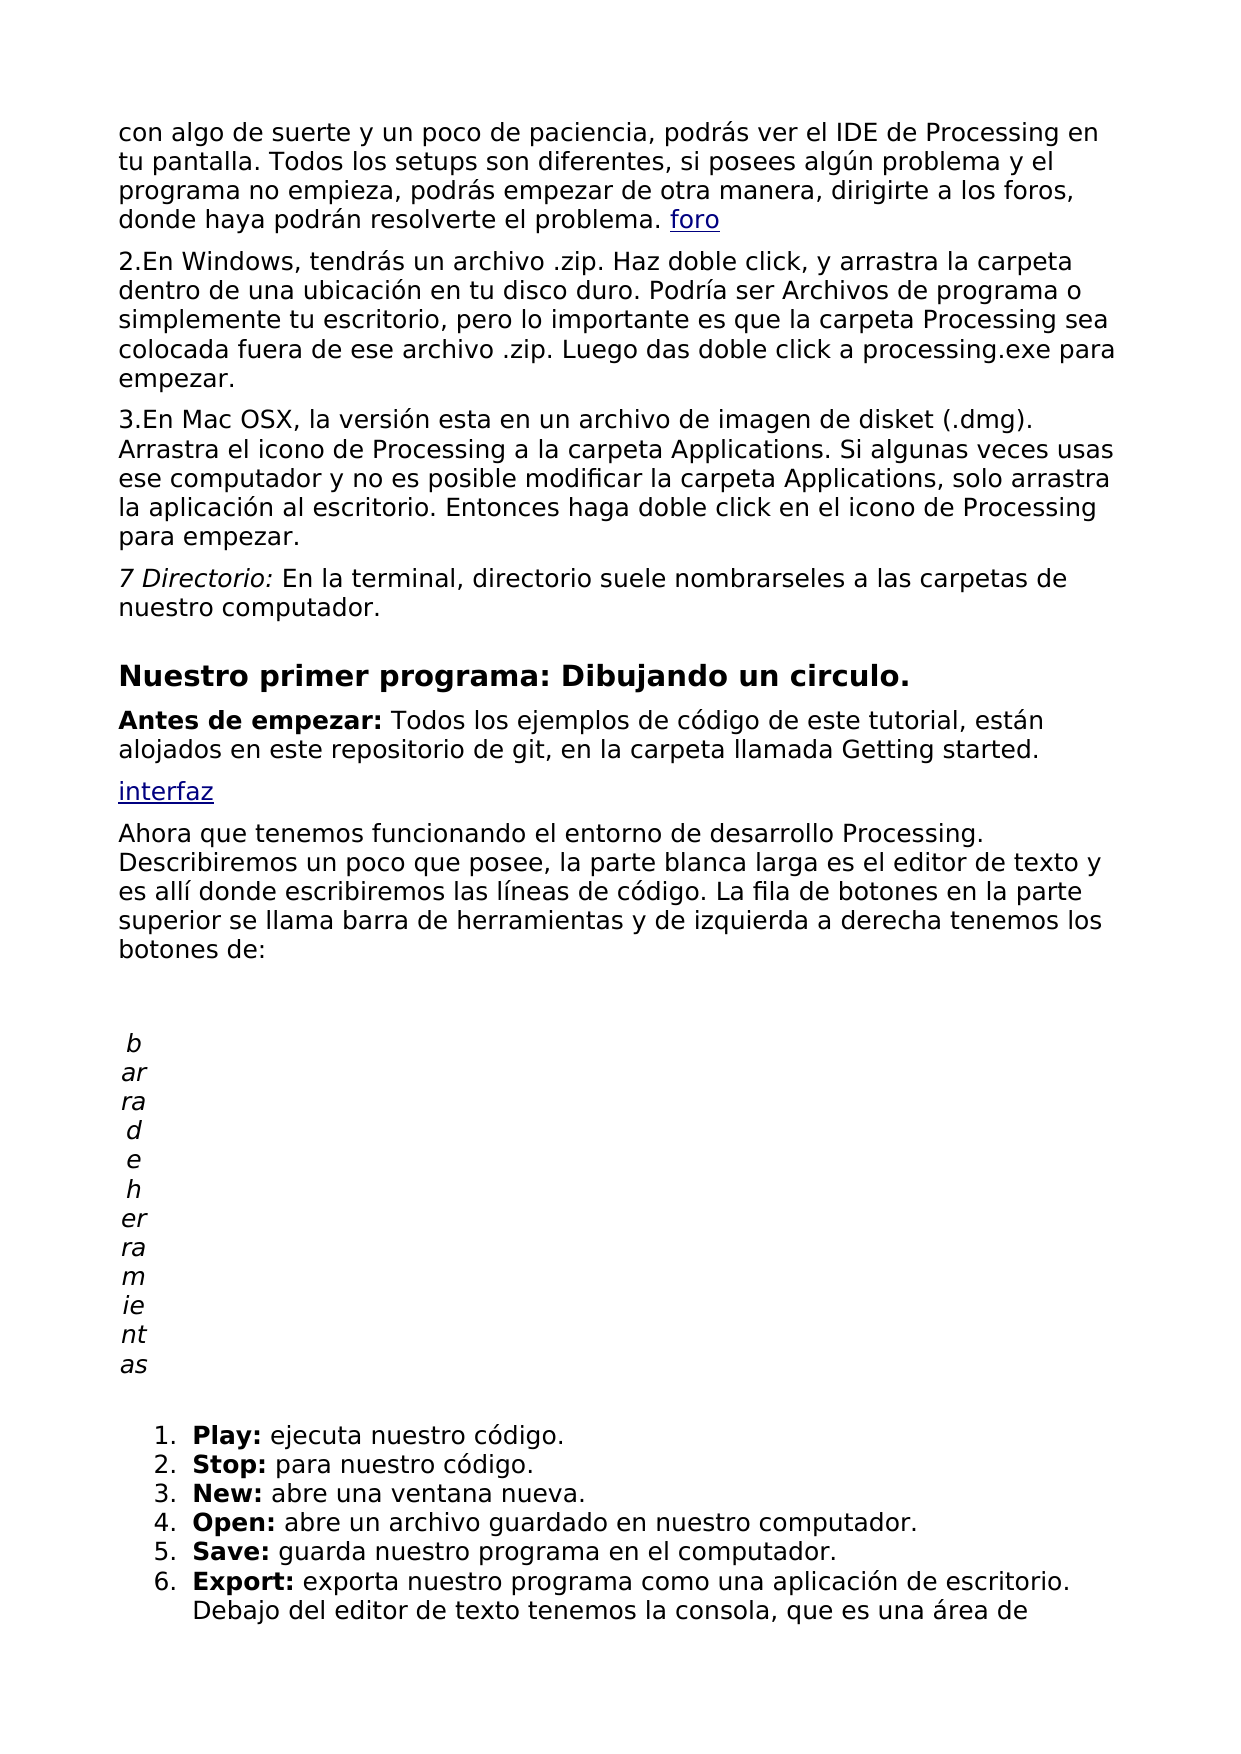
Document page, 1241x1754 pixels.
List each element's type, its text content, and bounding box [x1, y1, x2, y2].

text 2.En Windows, tendrás un archivo .zip. Haz doble click, y arrastra la carpeta dentro de una ubicación en tu disco duro. Podría ser Archivos de programa o simplemente tu escritorio, pero lo importante es que la carpeta Processing sea colocada fuera de ese archivo .zip. Luego das doble click a processing.exe para empezar. [118, 247, 1122, 393]
text interfaz [118, 777, 1122, 806]
list Stop: para nuestro código. [177, 1450, 1122, 1479]
subtitle Nuestro primer programa: Dibujando un circulo. [118, 660, 1122, 694]
list Play: ejecuta nuestro código. [177, 1421, 1122, 1450]
list Export: exporta nuestro programa como una aplicación de escritorio. Debajo del editor de texto tenemos la consola, que es una área de [177, 1567, 1122, 1625]
text con algo de suerte y un poco de paciencia, podrás ver el IDE de Processing en tu pantalla. Todos los setups son diferentes, si posees algún problema y el programa no empieza, podrás empezar de otra manera, dirigirte a los foros, donde haya podrán resolverte el problema. foro [118, 118, 1122, 235]
text Ahora que tenemos funcionando el entorno de desarrollo Processing. Describiremos un poco que posee, la parte blanca larga es el editor de texto y es allí donde escribiremos las líneas de código. La fila de botones en la parte superior se llama barra de herramientas y de izquierda a derecha tenemos los botones de: [118, 819, 1122, 964]
text 7 Directorio: En la terminal, directorio suele nombrarseles a las carpetas de nuestro computador. [118, 564, 1122, 622]
text barra de herramientas [118, 989, 152, 1379]
text 3.En Mac OSX, la versión esta en un archivo de imagen de disket (.dmg). Arrastra el icono de Processing a la carpeta Applications. Si algunas veces usas ese computador y no es posible modificar la carpeta Applications, solo arrastra la aplicación al escritorio. Entonces haga doble click en el icono de Processing para empezar. [118, 406, 1122, 551]
list New: abre una ventana nueva. [177, 1479, 1122, 1508]
text Antes de empezar: Todos los ejemplos de código de este tutorial, están alojados en este repositorio de git, en la carpeta llamada Getting started. [118, 706, 1122, 764]
list Open: abre un archivo guardado en nuestro computador. [177, 1508, 1122, 1538]
list Save: guarda nuestro programa en el computador. [177, 1538, 1122, 1567]
